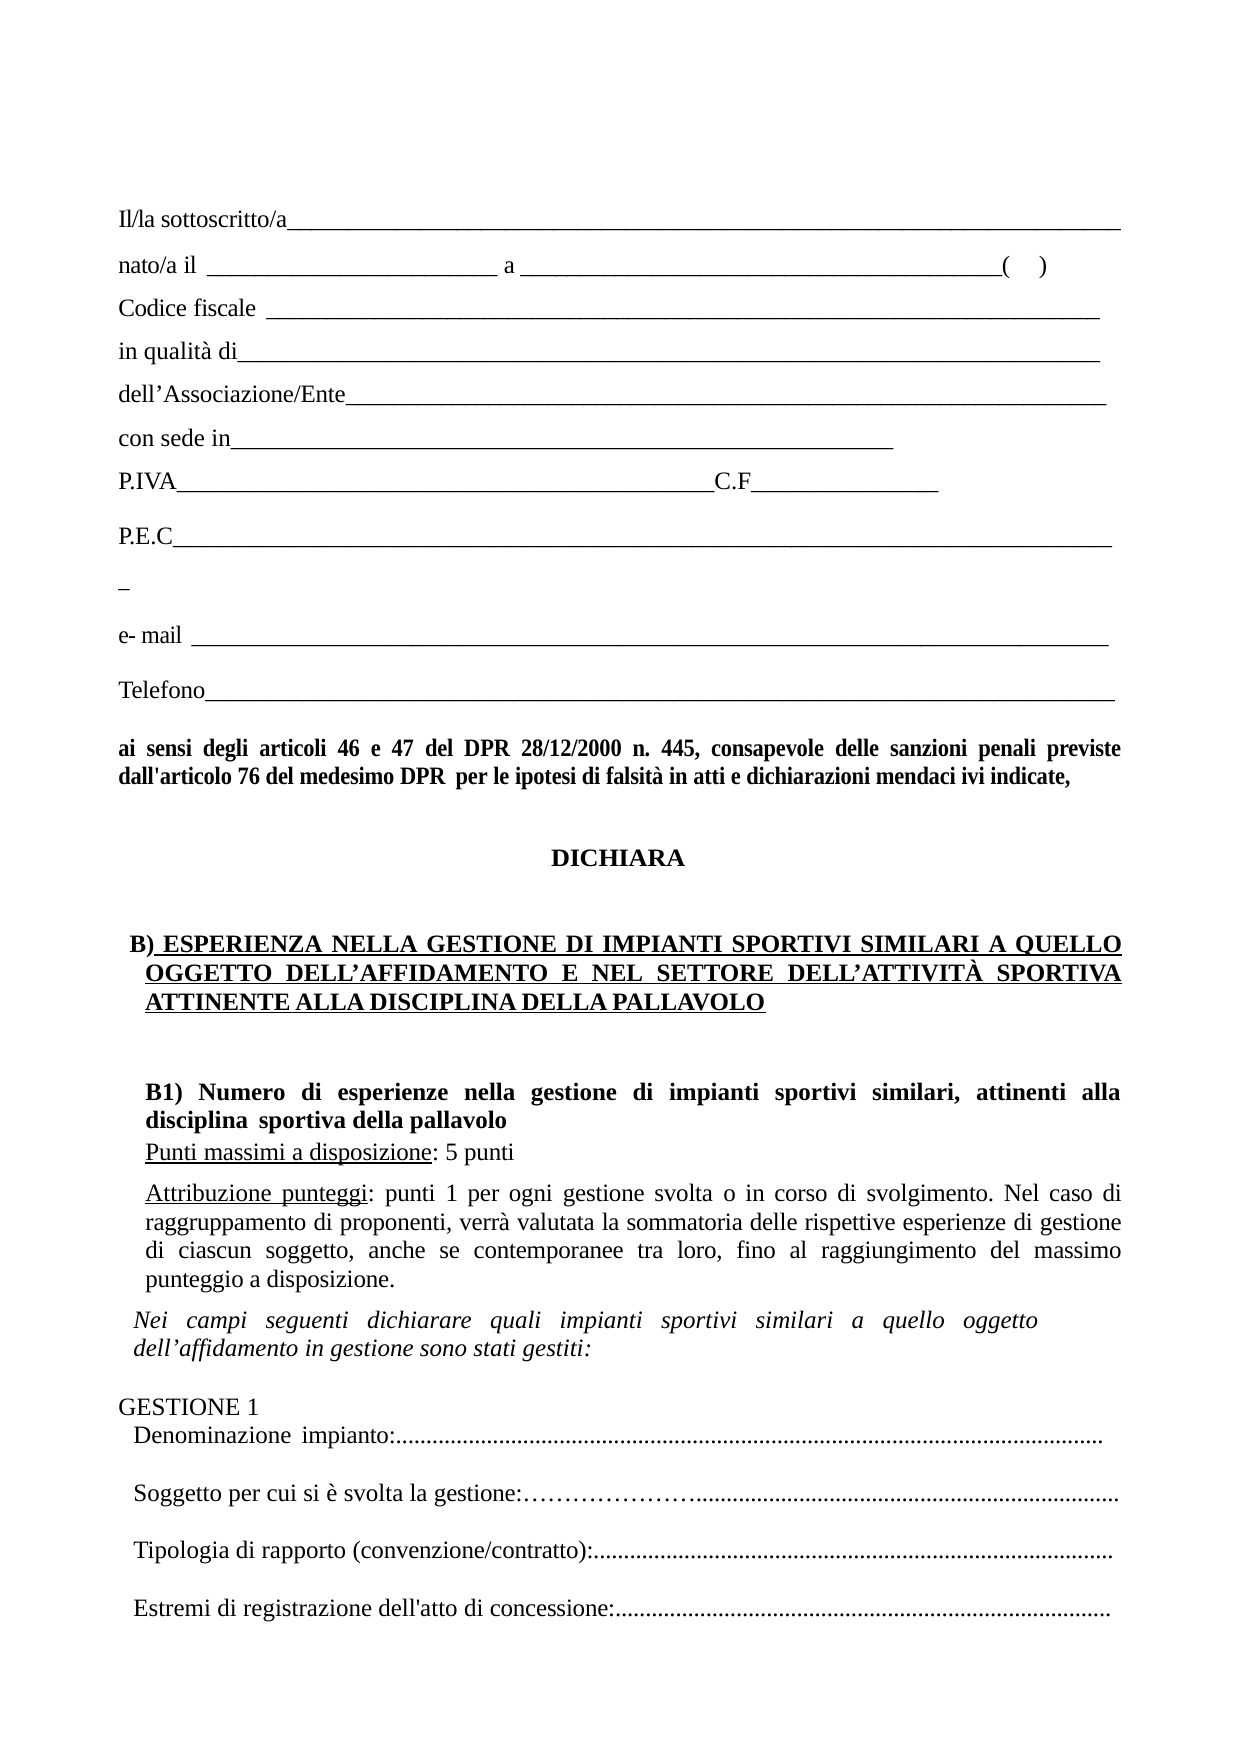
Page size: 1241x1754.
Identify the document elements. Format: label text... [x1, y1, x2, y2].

list B) ESPERIENZA NELLA GESTIONE DI IMPIANTI SPORTIVI SIMILARI A QUELLO OGGETTO DELL’AFFIDAMENTO E NEL SETTORE DELL’ATTIVITÀ SPORTIVA ATTINENTE ALLA DISCIPLINA DELLA PALLAVOLO [129, 929, 1122, 1016]
text Telefono__________________________________________________________________________ [118, 676, 1122, 704]
text con sede in_____________________________________________________ [118, 423, 941, 451]
text Denominazione impianto:..................................................................................................................... [133, 1421, 1122, 1449]
subtitle B1) Numero di esperienze nella gestione di impianti sportivi similari, attinenti alla disciplina sportiva della pallavolo [129, 1077, 1122, 1134]
text P.E.C______________________________________________________________________________________ [118, 521, 1122, 593]
text Soggetto per cui si è svolta la gestione:…………………...................................................................... [133, 1478, 1122, 1507]
list Attribuzione punteggi: punti 1 per ogni gestione svolta o in corso di svolgimento. Nel caso di raggruppamento di proponenti, verrà valutata la sommatoria delle rispettive esperienze di gestione di ciascun soggetto, anche se contemporanee tra loro, fino al raggiungimento del massimo punteggio a disposizione. [129, 1178, 1122, 1293]
text e- mail ___________________________________________________________________________________ [118, 620, 1122, 649]
text P.IVA___________________________________________C.F_______________ [118, 466, 941, 494]
text Il/la sottoscritto/a_____________________________________________________________________ [118, 204, 1122, 232]
text ai sensi degli articoli 46 e 47 del DPR 28/12/2000 n. 445, consapevole delle sanzioni penali previste dall'articolo 76 del medesimo DPR per le ipotesi di falsità in atti e dichiarazioni mendaci ivi indicate, [118, 733, 1122, 789]
text nato/a il ________________________ a ________________________________________( ) Codice fiscale _____________________________________________________________________ in qualità di_____________________________________________________________________ [118, 250, 1122, 365]
list Punti massimi a disposizione: 5 punti [129, 1137, 1122, 1166]
text Tipologia di rapporto (convenzione/contratto):...................................................................................... [133, 1536, 1122, 1564]
text DICHIARA [119, 843, 1122, 872]
text Estremi di registrazione dell'atto di concessione:.................................................................................. [133, 1593, 1122, 1622]
text dell’Associazione/Ente________________________________________________________________ [118, 379, 1122, 408]
text Nei campi seguenti dichiarare quali impianti sportivi similari a quello oggetto dell’affidamento in gestione sono stati gestiti: [133, 1305, 1038, 1362]
text GESTIONE 1 [118, 1392, 1122, 1421]
